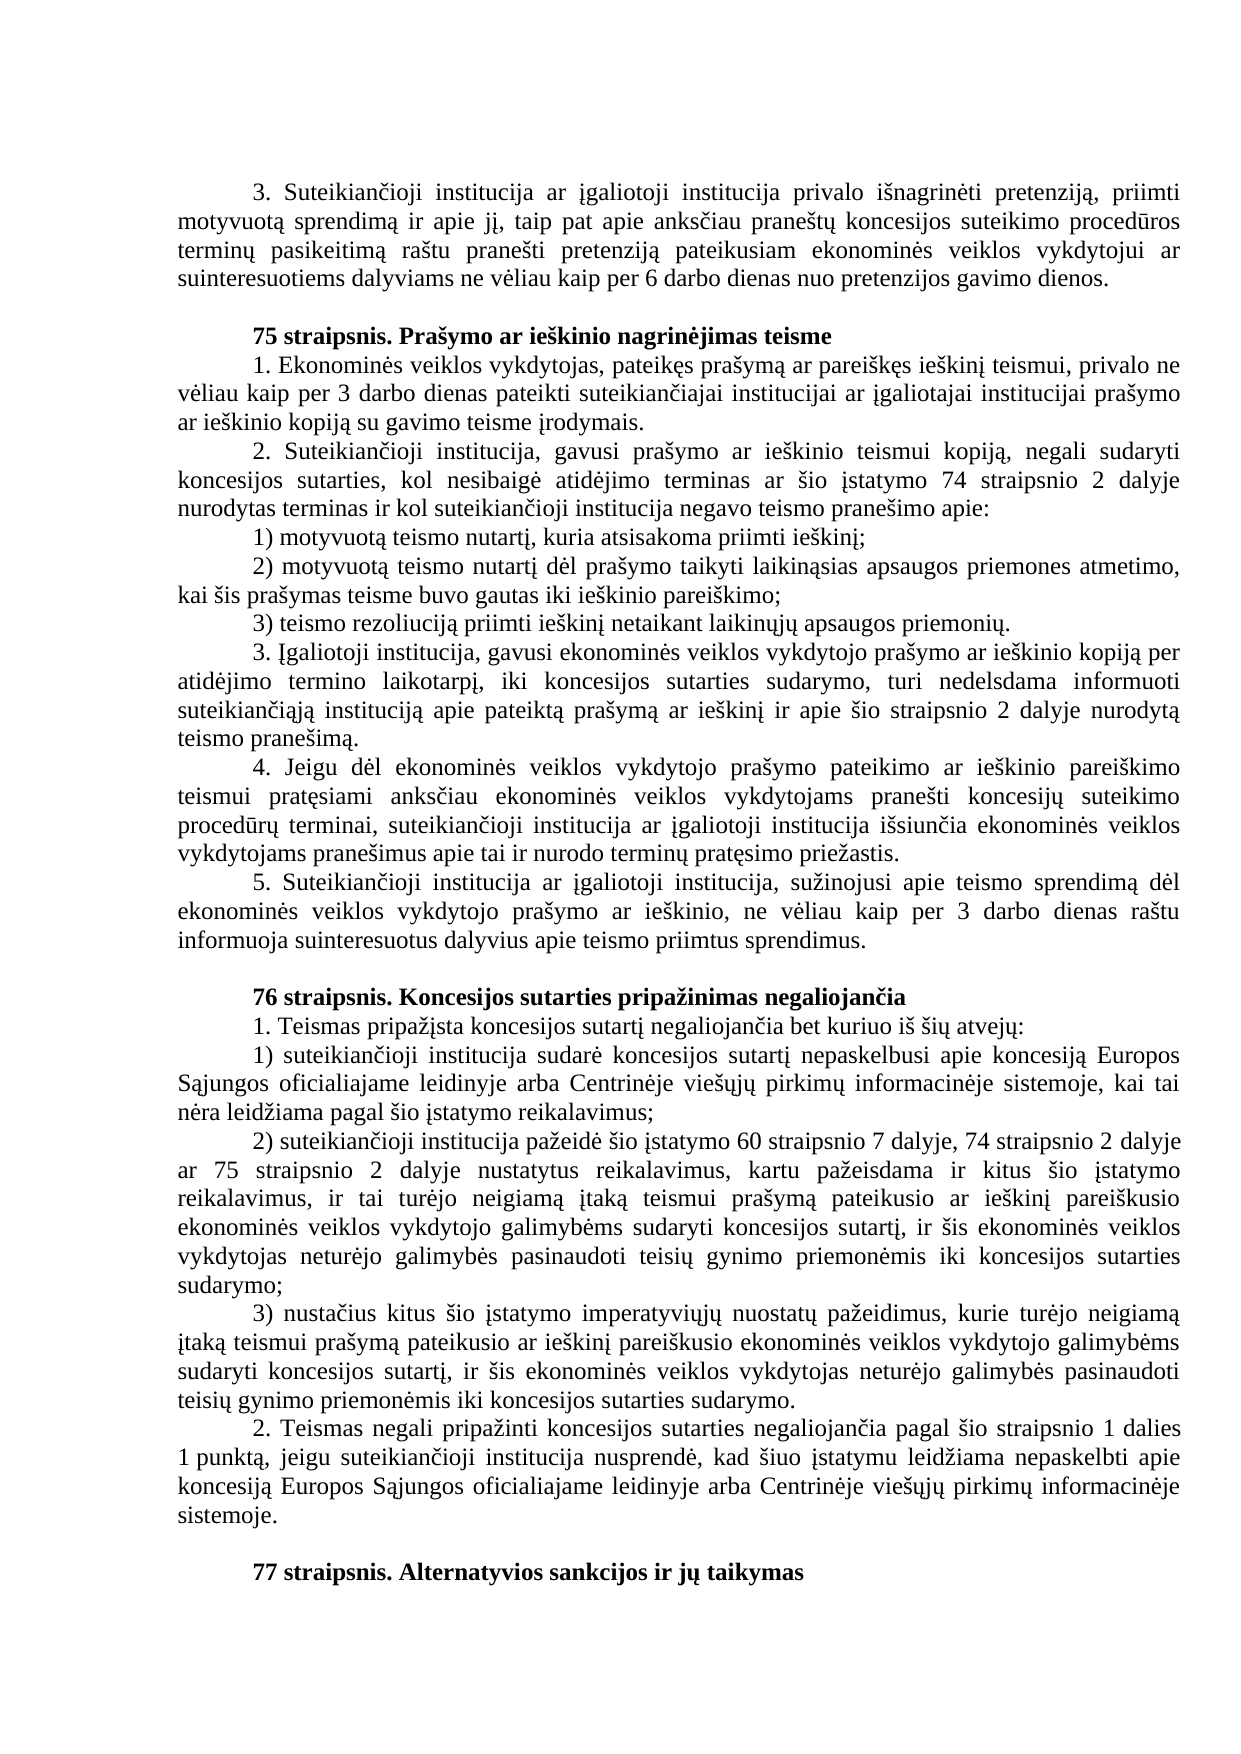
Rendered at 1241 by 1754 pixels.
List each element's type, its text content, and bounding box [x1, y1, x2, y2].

text 5. Suteikiančioji institucija ar įgaliotoji institucija, sužinojusi apie teismo sprendimą dėl ekonominės veiklos vykdytojo prašymo ar ieškinio, ne vėliau kaip per 3 darbo dienas raštu informuoja suinteresuotus dalyvius apie teismo priimtus sprendimus. [177, 867, 1181, 953]
text 77 straipsnis. Alternatyvios sankcijos ir jų taikymas [177, 1557, 1181, 1586]
text 2) motyvuotą teismo nutartį dėl prašymo taikyti laikinąsias apsaugos priemones atmetimo, kai šis prašymas teisme buvo gautas iki ieškinio pareiškimo; [177, 551, 1181, 608]
text 2. Suteikiančioji institucija, gavusi prašymo ar ieškinio teismui kopiją, negali sudaryti koncesijos sutarties, kol nesibaigė atidėjimo terminas ar šio įstatymo 74 straipsnio 2 dalyje nurodytas terminas ir kol suteikiančioji institucija negavo teismo pranešimo apie: [177, 436, 1181, 522]
text 1) suteikiančioji institucija sudarė koncesijos sutartį nepaskelbusi apie koncesiją Europos Sąjungos oficialiajame leidinyje arba Centrinėje viešųjų pirkimų informacinėje sistemoje, kai tai nėra leidžiama pagal šio įstatymo reikalavimus; [177, 1040, 1181, 1126]
text 3) teismo rezoliuciją priimti ieškinį netaikant laikinųjų apsaugos priemonių. [177, 608, 1181, 637]
text 4. Jeigu dėl ekonominės veiklos vykdytojo prašymo pateikimo ar ieškinio pareiškimo teismui pratęsiami anksčiau ekonominės veiklos vykdytojams pranešti koncesijų suteikimo procedūrų terminai, suteikiančioji institucija ar įgaliotoji institucija išsiunčia ekonominės veiklos vykdytojams pranešimus apie tai ir nurodo terminų pratęsimo priežastis. [177, 752, 1181, 867]
text 1. Teismas pripažįsta koncesijos sutartį negaliojančia bet kuriuo iš šių atvejų: [177, 1011, 1181, 1040]
text 2. Teismas negali pripažinti koncesijos sutarties negaliojančia pagal šio straipsnio 1 dalies 1 punktą, jeigu suteikiančioji institucija nusprendė, kad šiuo įstatymu leidžiama nepaskelbti apie koncesiją Europos Sąjungos oficialiajame leidinyje arba Centrinėje viešųjų pirkimų informacinėje sistemoje. [177, 1413, 1181, 1528]
text 1) motyvuotą teismo nutartį, kuria atsisakoma priimti ieškinį; [177, 522, 1181, 551]
text 1. Ekonominės veiklos vykdytojas, pateikęs prašymą ar pareiškęs ieškinį teismui, privalo ne vėliau kaip per 3 darbo dienas pateikti suteikiančiajai institucijai ar įgaliotajai institucijai prašymo ar ieškinio kopiją su gavimo teisme įrodymais. [177, 350, 1181, 436]
text 76 straipsnis. Koncesijos sutarties pripažinimas negaliojančia [177, 982, 1181, 1011]
text 2) suteikiančioji institucija pažeidė šio įstatymo 60 straipsnio 7 dalyje, 74 straipsnio 2 dalyje ar 75 straipsnio 2 dalyje nustatytus reikalavimus, kartu pažeisdama ir kitus šio įstatymo reikalavimus, ir tai turėjo neigiamą įtaką teismui prašymą pateikusio ar ieškinį pareiškusio ekonominės veiklos vykdytojo galimybėms sudaryti koncesijos sutartį, ir šis ekonominės veiklos vykdytojas neturėjo galimybės pasinaudoti teisių gynimo priemonėmis iki koncesijos sutarties sudarymo; [177, 1126, 1181, 1298]
text 3) nustačius kitus šio įstatymo imperatyviųjų nuostatų pažeidimus, kurie turėjo neigiamą įtaką teismui prašymą pateikusio ar ieškinį pareiškusio ekonominės veiklos vykdytojo galimybėms sudaryti koncesijos sutartį, ir šis ekonominės veiklos vykdytojas neturėjo galimybės pasinaudoti teisių gynimo priemonėmis iki koncesijos sutarties sudarymo. [177, 1298, 1181, 1413]
text 75 straipsnis. Prašymo ar ieškinio nagrinėjimas teisme [177, 321, 1181, 350]
text 3. Suteikiančioji institucija ar įgaliotoji institucija privalo išnagrinėti pretenziją, priimti motyvuotą sprendimą ir apie jį, taip pat apie anksčiau praneštų koncesijos suteikimo procedūros terminų pasikeitimą raštu pranešti pretenziją pateikusiam ekonominės veiklos vykdytojui ar suinteresuotiems dalyviams ne vėliau kaip per 6 darbo dienas nuo pretenzijos gavimo dienos. [177, 177, 1181, 292]
text 3. Įgaliotoji institucija, gavusi ekonominės veiklos vykdytojo prašymo ar ieškinio kopiją per atidėjimo termino laikotarpį, iki koncesijos sutarties sudarymo, turi nedelsdama informuoti suteikiančiąją instituciją apie pateiktą prašymą ar ieškinį ir apie šio straipsnio 2 dalyje nurodytą teismo pranešimą. [177, 637, 1181, 752]
